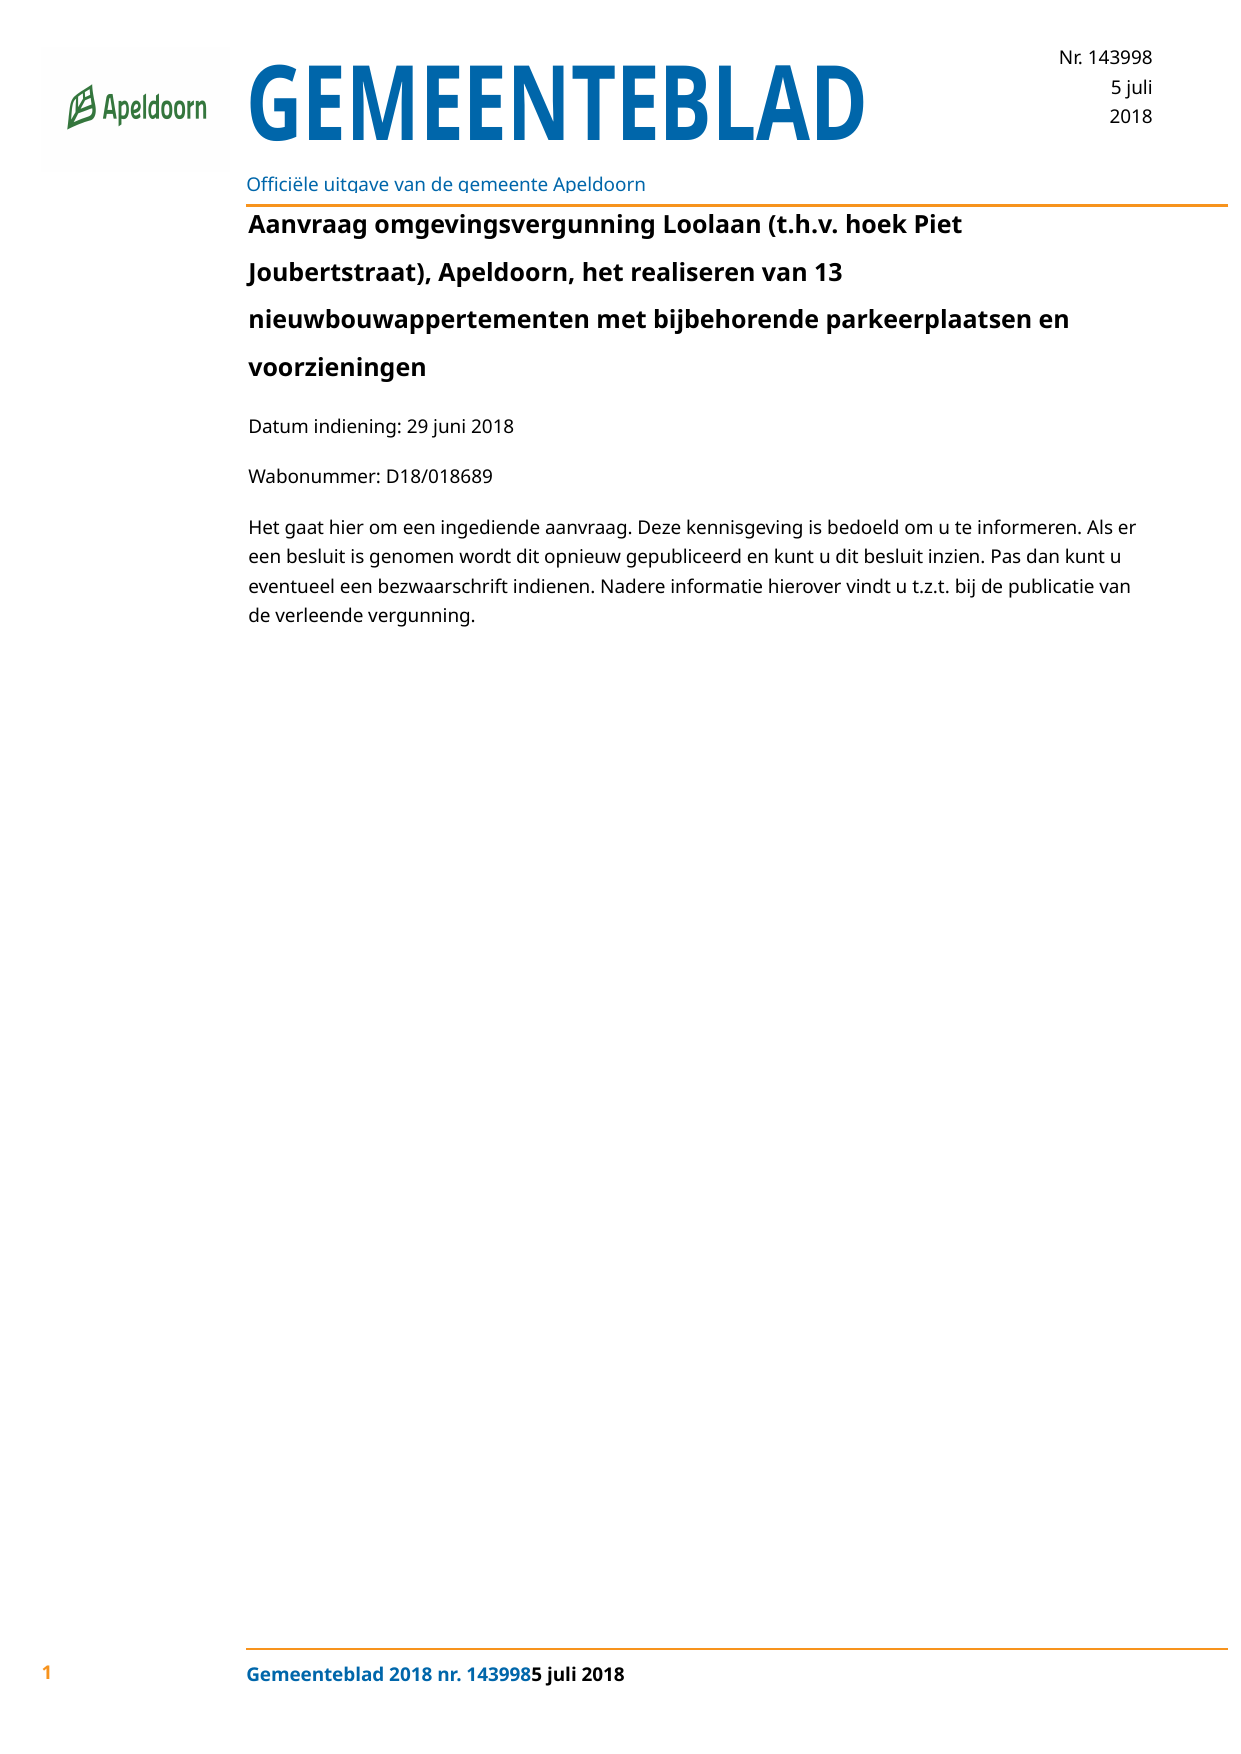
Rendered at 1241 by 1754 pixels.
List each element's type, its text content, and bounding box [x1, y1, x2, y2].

text Het gaat hier om een ingediende aanvraag. Deze kennisgeving is bedoeld om u te informeren. Als er een besluit is genomen wordt dit opnieuw gepubliceerd en kunt u dit besluit inzien. Pas dan kunt u eventueel een bezwaarschrift indienen. Nadere informatie hierover vindt u t.z.t. bij de publicatie van de verleende vergunning. [248, 514, 1152, 628]
text Wabonummer: D18/018689 [248, 463, 1152, 489]
picture [41, 47, 231, 172]
text Datum indiening: 29 juni 2018 [248, 413, 1152, 439]
text Aanvraag omgevingsvergunning Loolaan (t.h.v. hoek Piet Joubertstraat), Apeldoorn, het realiseren van 13 nieuwbouwappertementen met bijbehorende parkeerplaatsen en voorzieningen [248, 207, 1152, 384]
